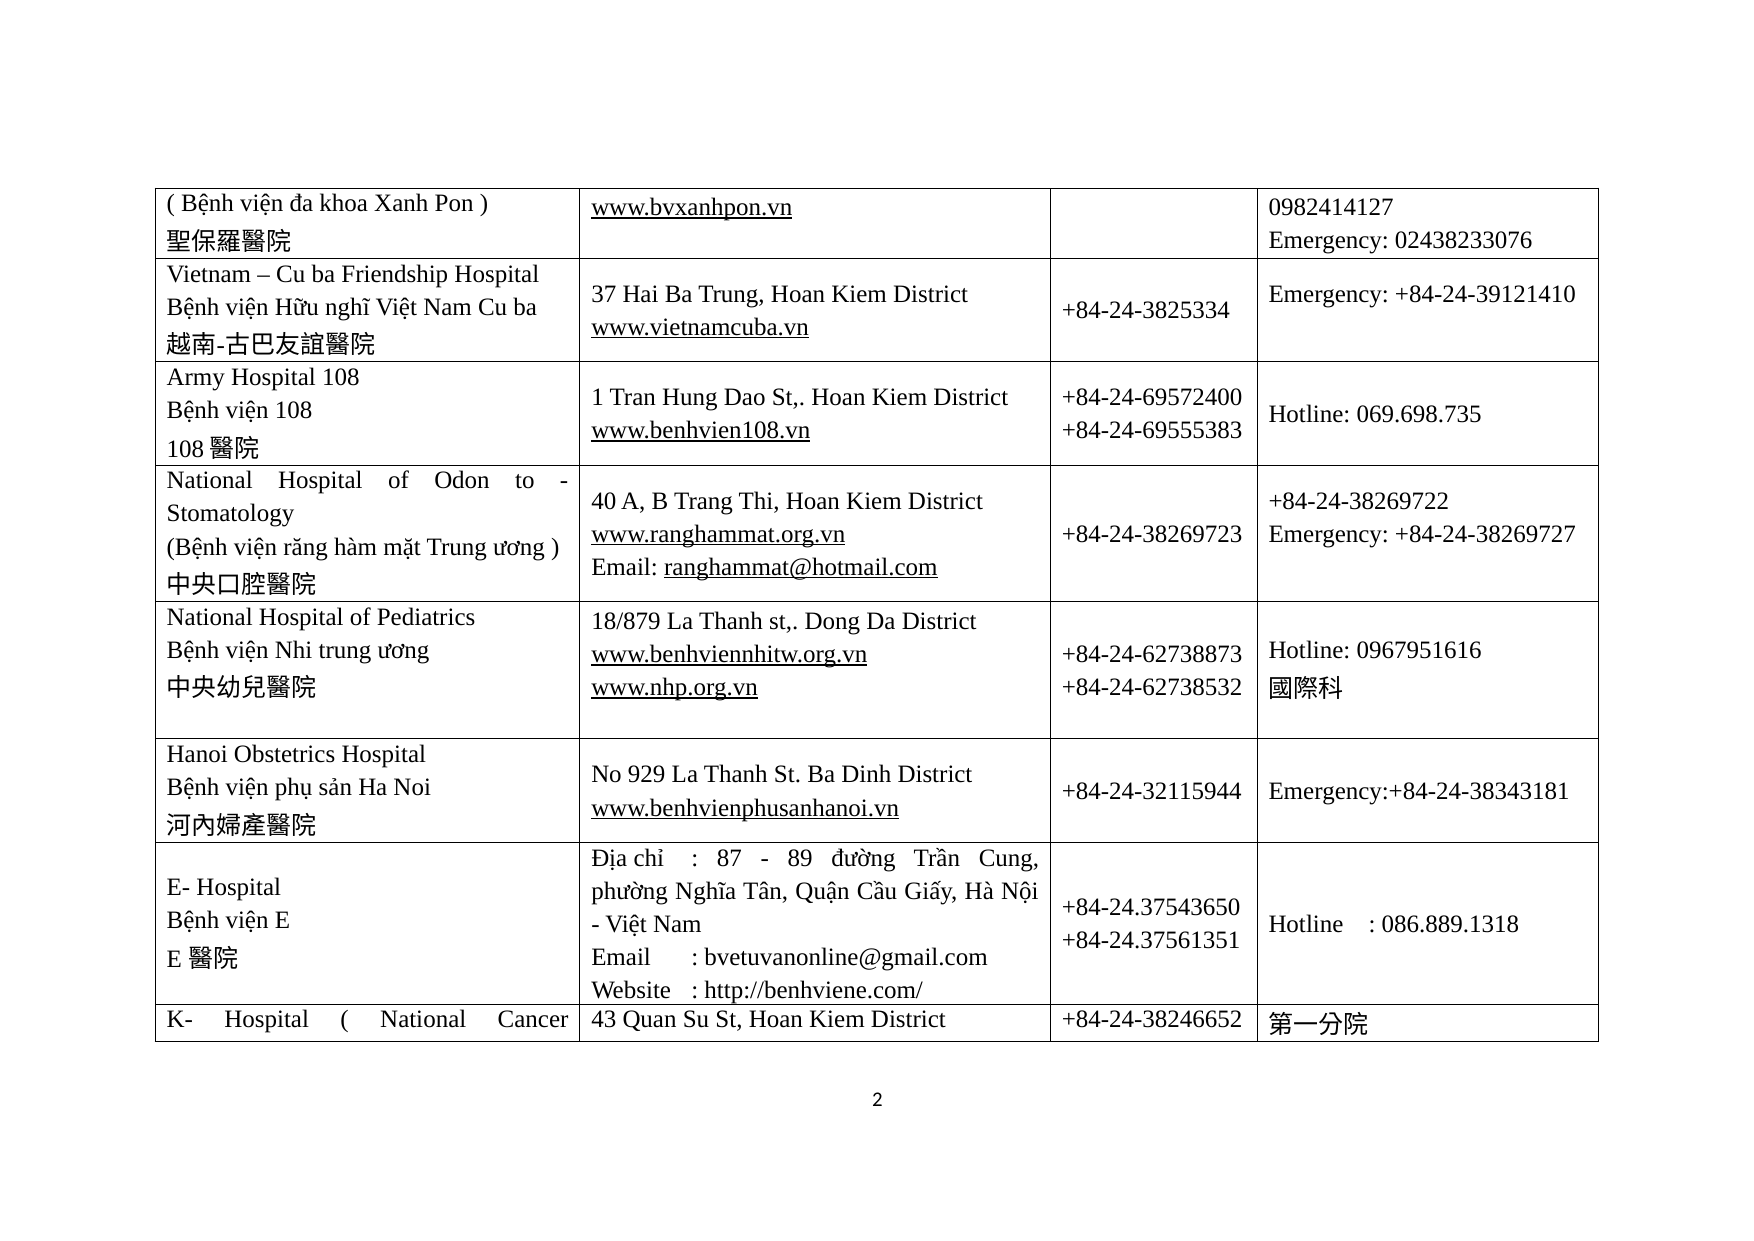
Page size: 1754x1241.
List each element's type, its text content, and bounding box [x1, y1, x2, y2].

table_cell Hanoi Obstetrics Hospital Bệnh viện phụ sản Ha Noi 河內婦產醫院 [156, 739, 579, 842]
table_cell Hotline: 069.698.735 [1258, 362, 1598, 464]
table_cell 37 Hai Ba Trung, Hoan Kiem District www.vietnamcuba.vn [580, 259, 1050, 361]
table_cell [1051, 189, 1257, 258]
table_cell Vietnam – Cu ba Friendship Hospital Bệnh viện Hữu nghĩ Việt Nam Cu ba 越南-古巴友誼醫院 [156, 259, 579, 361]
table_cell +84-24.37543650 +84-24.37561351 [1051, 843, 1257, 1003]
table_cell 18/879 La Thanh st,. Dong Da District www.benhviennhitw.org.vn www.nhp.org.vn [580, 602, 1050, 738]
table_cell E- Hospital Bệnh viện E E 醫院 [156, 843, 579, 1003]
table_cell 0982414127 Emergency: 02438233076 [1258, 189, 1598, 258]
table_cell +84-24-38246652 [1051, 1005, 1257, 1041]
table_cell Army Hospital 108 Bệnh viện 108 108醫院 [156, 362, 579, 464]
table_cell National Hospital of Pediatrics Bệnh viện Nhi trung ương 中央幼兒醫院 [156, 602, 579, 738]
table_cell +84-24-38269722 Emergency: +84-24-38269727 [1258, 466, 1598, 601]
table_cell 第一分院 [1258, 1005, 1598, 1041]
table_cell www.bvxanhpon.vn [580, 189, 1050, 258]
table_cell National Hospital of Odon to - Stomatology (Bệnh viện răng hàm mặt Trung ương ) 中央口腔醫院 [156, 466, 579, 601]
table_cell Hotline : 086.889.1318 [1258, 843, 1598, 1003]
table_cell +84-24-32115944 [1051, 739, 1257, 842]
table_cell +84-24-3825334 [1051, 259, 1257, 361]
table_cell 43 Quan Su St, Hoan Kiem District [580, 1005, 1050, 1041]
table_cell +84-24-38269723 [1051, 466, 1257, 601]
table_cell 40 A, B Trang Thi, Hoan Kiem District www.ranghammat.org.vn Email: ranghammat@hotmail.com [580, 466, 1050, 601]
table_cell +84-24-62738873 +84-24-62738532 [1051, 602, 1257, 738]
table_cell No 929 La Thanh St. Ba Dinh District www.benhvienphusanhanoi.vn [580, 739, 1050, 842]
table_cell ( Bệnh viện đa khoa Xanh Pon ) 聖保羅醫院 [156, 189, 579, 258]
table_cell +84-24-69572400 +84-24-69555383 [1051, 362, 1257, 464]
table_cell Hotline: 0967951616 國際科 [1258, 602, 1598, 738]
table_cell 1 Tran Hung Dao St,. Hoan Kiem District www.benhvien108.vn [580, 362, 1050, 464]
table_cell Emergency: +84-24-39121410 [1258, 259, 1598, 361]
table_cell K- Hospital ( National Cancer [156, 1005, 579, 1041]
table_cell Emergency:+84-24-38343181 [1258, 739, 1598, 842]
table_cell Địa chỉ : 87 - 89 đường Trần Cung, phường Nghĩa Tân, Quận Cầu Giấy, Hà Nội - Việt Nam Email : bvetuvanonline@gmail.com Website : http://benhviene.com/ [580, 843, 1050, 1003]
